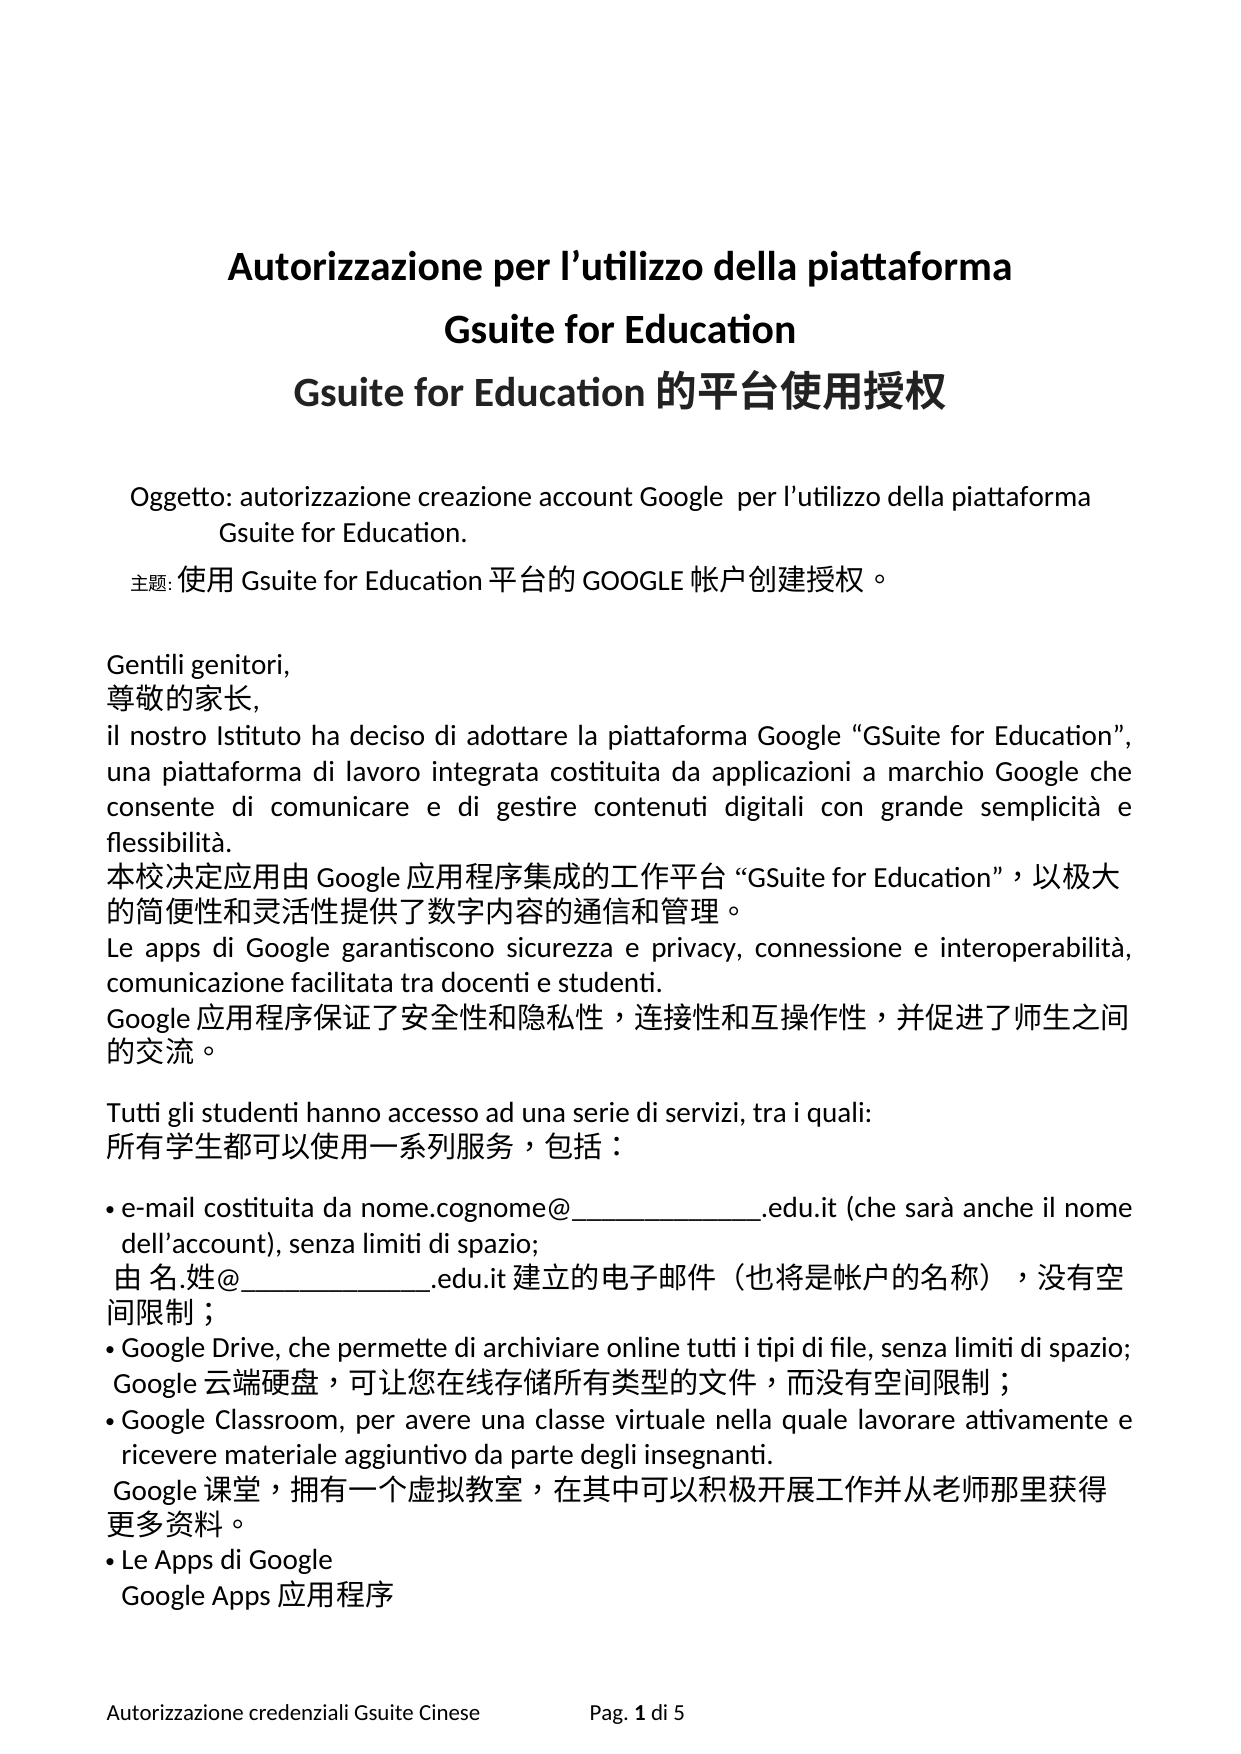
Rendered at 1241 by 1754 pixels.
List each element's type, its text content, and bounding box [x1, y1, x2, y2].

text Google云端硬盘，可让您在线存储所有类型的文件，而没有空间限制； [106, 1365, 1134, 1401]
list Le Apps di Google [106, 1541, 1134, 1577]
text 由 名.姓@_____________.edu.it建立的电子邮件（也将是帐户的名称），没有空间限制； [106, 1260, 1134, 1329]
text 本校决定应用由Google应用程序集成的工作平台 “GSuite for Education”，以极大的简便性和灵活性提供了数字内容的通信和管理。 [106, 859, 1134, 929]
text 所有学生都可以使用一系列服务，包括： [106, 1130, 1134, 1164]
text Autorizzazione per l’utilizzo della piattaforma [106, 239, 1134, 290]
text Google Apps 应用程序 [121, 1577, 1134, 1612]
text 尊敬的家长, [106, 681, 1134, 717]
text Oggetto: autorizzazione creazione account Google per l’utilizzo della piattaforma Gsuite for Education. [130, 478, 1134, 550]
text Gsuite for Education 的平台使用授权 [106, 366, 1134, 417]
text Google课堂，拥有一个虚拟教室，在其中可以积极开展工作并从老师那里获得更多资料。 [106, 1472, 1134, 1541]
list Google Drive, che permette di archiviare online tutti i tipi di file, senza limiti di spazio; [106, 1329, 1134, 1365]
text Gentili genitori, [106, 646, 1134, 681]
text 主题: 使用Gsuite for Education平台的GOOGLE帐户创建授权。 [130, 562, 1134, 598]
text il nostro Istituto ha deciso di adottare la piattaforma Google “GSuite for Education”, una piattaforma di lavoro integrata costituita da applicazioni a marchio Google che consente di comunicare e di gestire contenuti digitali con grande semplicità e flessibilità. [106, 717, 1134, 859]
list e-mail costituita da nome.cognome@_____________.edu.it (che sarà anche il nome dell’account), senza limiti di spazio; [106, 1189, 1134, 1260]
text Tutti gli studenti hanno accesso ad una serie di servizi, tra i quali: [106, 1094, 1134, 1130]
text Le apps di Google garantiscono sicurezza e privacy, connessione e interoperabilità, comunicazione facilitata tra docenti e studenti. [106, 929, 1134, 1000]
text Google应用程序保证了安全性和隐私性，连接性和互操作性，并促进了师生之间的交流。 [106, 1000, 1134, 1069]
list Google Classroom, per avere una classe virtuale nella quale lavorare attivamente e ricevere materiale aggiuntivo da parte degli insegnanti. [106, 1401, 1134, 1472]
text Gsuite for Education [106, 303, 1134, 354]
